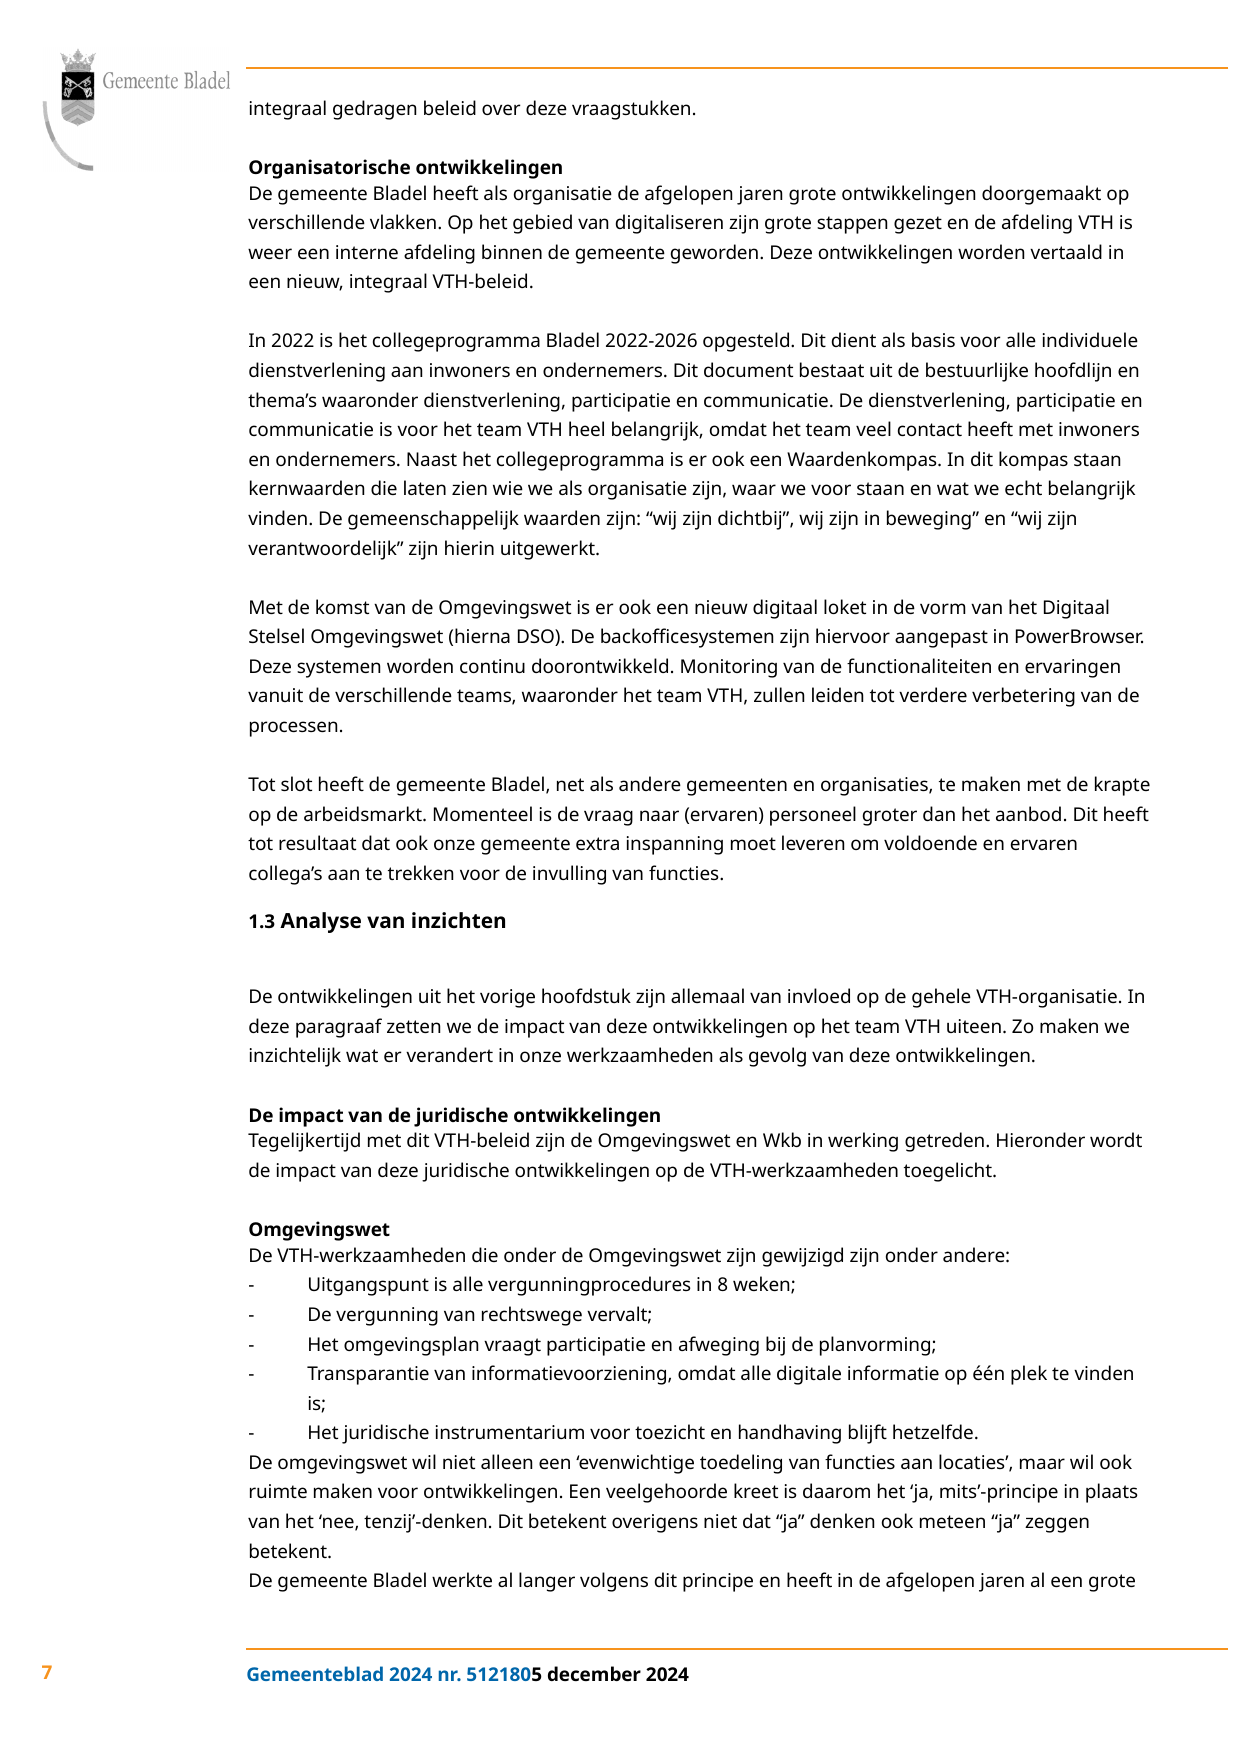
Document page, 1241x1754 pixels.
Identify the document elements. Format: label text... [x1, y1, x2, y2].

list De vergunning van rechtswege vervalt; [248, 1301, 1152, 1327]
text De omgevingswet wil niet alleen een ‘evenwichtige toedeling van functies aan locaties’, maar wil ook ruimte maken voor ontwikkelingen. Een veelgehoorde kreet is daarom het ‘ja, mits’-principe in plaats van het ‘nee, tenzij’-denken. Dit betekent overigens niet dat “ja” denken ook meteen “ja” zeggen betekent. [248, 1449, 1152, 1563]
text De gemeente Bladel heeft als organisatie de afgelopen jaren grote ontwikkelingen doorgemaakt op verschillende vlakken. Op het gebied van digitaliseren zijn grote stappen gezet en de afdeling VTH is weer een interne afdeling binnen de gemeente geworden. Deze ontwikkelingen worden vertaald in een nieuw, integraal VTH-beleid. [248, 180, 1152, 294]
list Transparantie van informatievoorziening, omdat alle digitale informatie op één plek te vinden is; [248, 1360, 1152, 1416]
list Het omgevingsplan vraagt participatie en afweging bij de planvorming; [248, 1331, 1152, 1356]
text Tot slot heeft de gemeente Bladel, net als andere gemeenten en organisaties, te maken met de krapte op de arbeidsmarkt. Momenteel is de vraag naar (ervaren) personeel groter dan het aanbod. Dit heeft tot resultaat dat ook onze gemeente extra inspanning moet leveren om voldoende en ervaren collega’s aan te trekken voor de invulling van functies. [248, 771, 1152, 886]
text De VTH-werkzaamheden die onder de Omgevingswet zijn gewijzigd zijn onder andere: [248, 1242, 1152, 1268]
list Uitgangspunt is alle vergunningprocedures in 8 weken; [248, 1272, 1152, 1297]
text Organisatorische ontwikkelingen [248, 154, 1152, 180]
text De impact van de juridische ontwikkelingen [248, 1102, 1152, 1127]
text Met de komst van de Omgevingswet is er ook een nieuw digitaal loket in de vorm van het Digitaal Stelsel Omgevingswet (hierna DSO). De backofficesystemen zijn hiervoor aangepast in PowerBrowser. Deze systemen worden continu doorontwikkeld. Monitoring van de functionaliteiten en ervaringen vanuit de verschillende teams, waaronder het team VTH, zullen leiden tot verdere verbetering van de processen. [248, 594, 1152, 738]
text Tegelijkertijd met dit VTH-beleid zijn de Omgevingswet en Wkb in werking getreden. Hieronder wordt de impact van deze juridische ontwikkelingen op de VTH-werkzaamheden toegelicht. [248, 1127, 1152, 1183]
list Het juridische instrumentarium voor toezicht en handhaving blijft hetzelfde. [248, 1419, 1152, 1445]
text De ontwikkelingen uit het vorige hoofdstuk zijn allemaal van invloed op de gehele VTH-organisatie. In deze paragraaf zetten we de impact van deze ontwikkelingen op het team VTH uiteen. Zo maken we inzichtelijk wat er verandert in onze werkzaamheden als gevolg van deze ontwikkelingen. [248, 983, 1152, 1068]
text De gemeente Bladel werkte al langer volgens dit principe en heeft in de afgelopen jaren al een grote [248, 1567, 1152, 1593]
text integraal gedragen beleid over deze vraagstukken. [248, 95, 1152, 121]
picture [41, 47, 231, 172]
text 1.3 Analyse van inzichten [248, 906, 1152, 934]
text In 2022 is het collegeprogramma Bladel 2022-2026 opgesteld. Dit dient als basis voor alle individuele dienstverlening aan inwoners en ondernemers. Dit document bestaat uit de bestuurlijke hoofdlijn en thema’s waaronder dienstverlening, participatie en communicatie. De dienstverlening, participatie en communicatie is voor het team VTH heel belangrijk, omdat het team veel contact heeft met inwoners en ondernemers. Naast het collegeprogramma is er ook een Waardenkompas. In dit kompas staan kernwaarden die laten zien wie we als organisatie zijn, waar we voor staan en wat we echt belangrijk vinden. De gemeenschappelijk waarden zijn: “wij zijn dichtbij”, wij zijn in beweging” en “wij zijn verantwoordelijk” zijn hierin uitgewerkt. [248, 328, 1152, 560]
text Omgevingswet [248, 1216, 1152, 1242]
